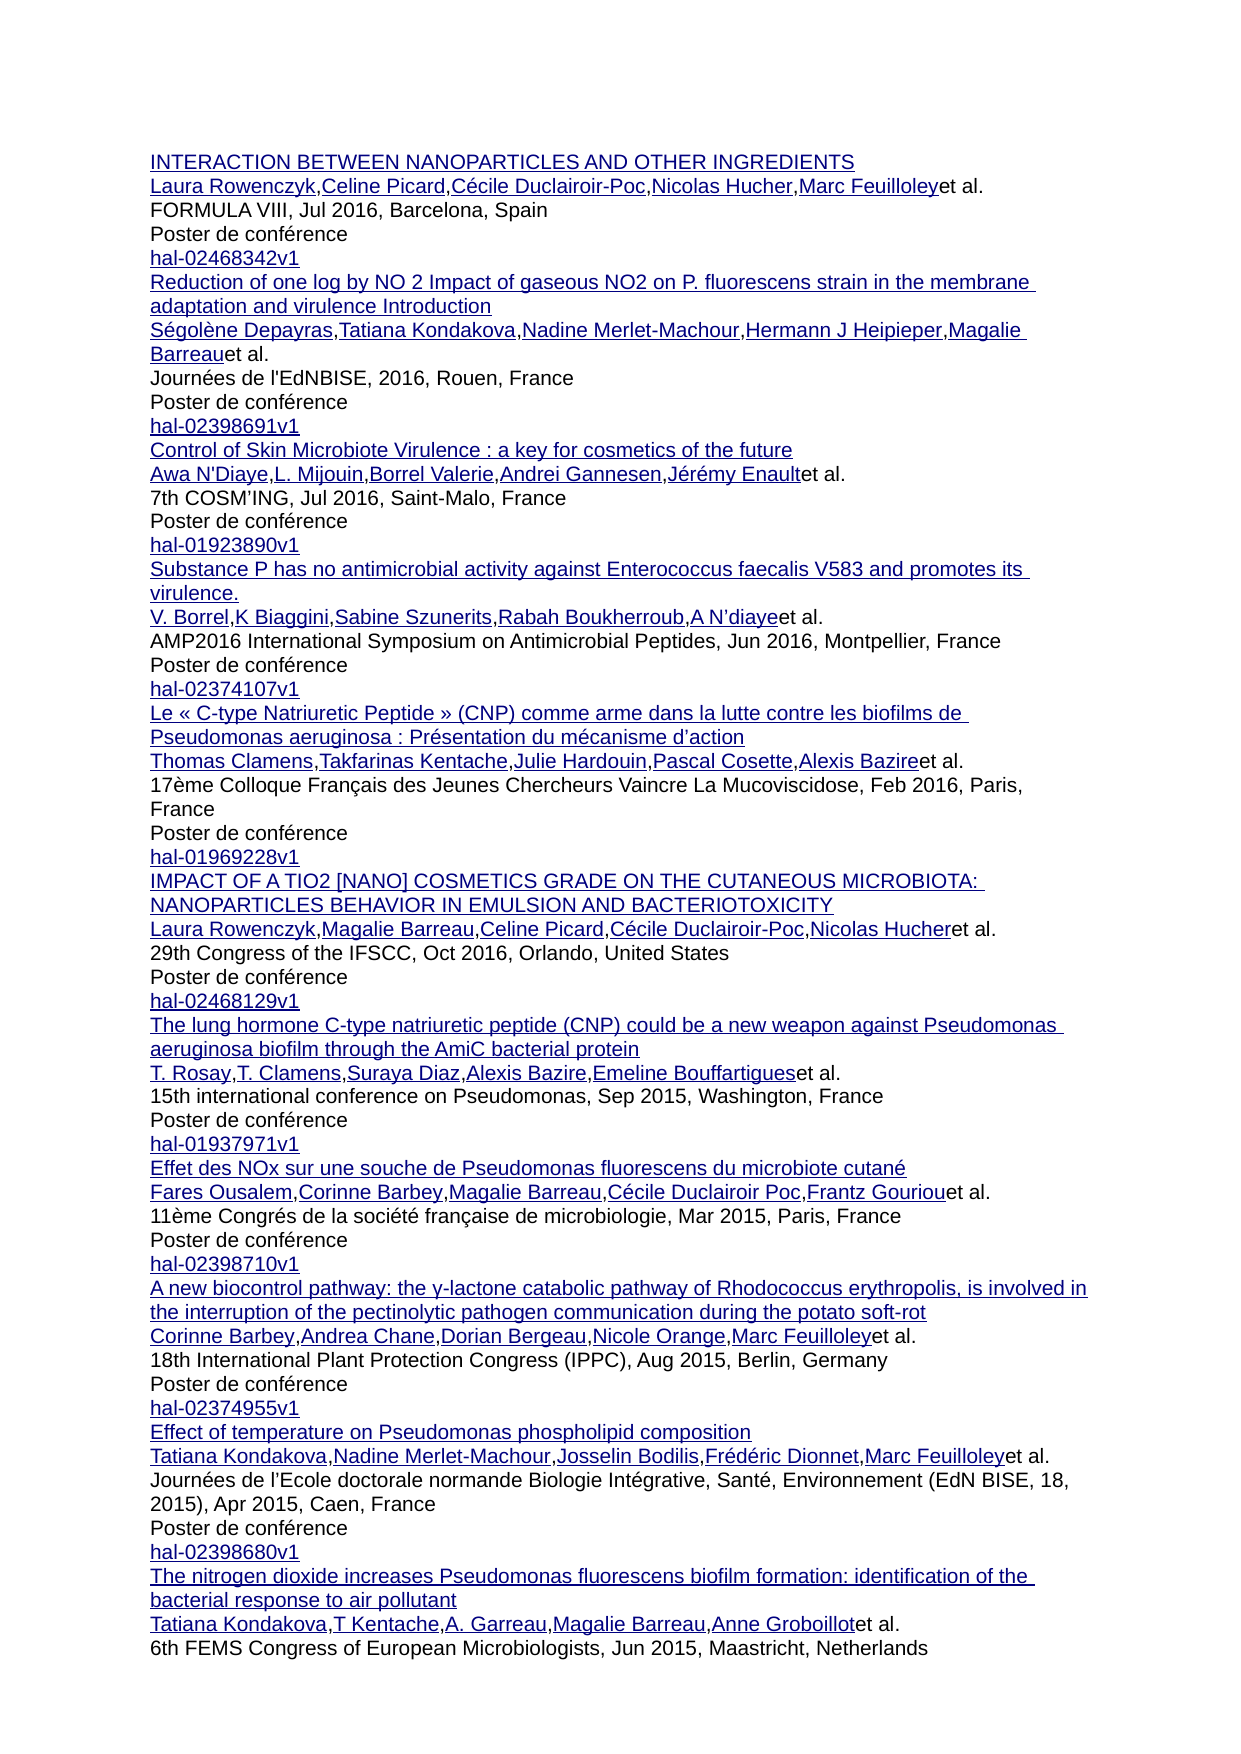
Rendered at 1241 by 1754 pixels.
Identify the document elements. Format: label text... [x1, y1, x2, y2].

table_cell Control of Skin Microbiote Virulence : a key for cosmetics of the future Awa N'Diaye,L. Mijouin,Borrel Valerie,Andrei Gannesen,Jérémy Enaultet al. 7th COSM’ING, Jul 2016, Saint-Malo, France Poster de conférence hal-01923890v1 [150, 438, 1090, 557]
table_cell Le « C-type Natriuretic Peptide » (CNP) comme arme dans la lutte contre les biofilms de Pseudomonas aeruginosa : Présentation du mécanisme d’action Thomas Clamens,Takfarinas Kentache,Julie Hardouin,Pascal Cosette,Alexis Bazireet al. 17ème Colloque Français des Jeunes Chercheurs Vaincre La Mucoviscidose, Feb 2016, Paris, France Poster de conférence hal-01969228v1 [150, 701, 1090, 869]
table_cell The lung hormone C-type natriuretic peptide (CNP) could be a new weapon against Pseudomonas aeruginosa biofilm through the AmiC bacterial protein T. Rosay,T. Clamens,Suraya Diaz,Alexis Bazire,Emeline Bouffartigueset al. 15th international conference on Pseudomonas, Sep 2015, Washington, France Poster de conférence hal-01937971v1 [150, 1013, 1090, 1156]
table_cell INTERACTION BETWEEN NANOPARTICLES AND OTHER INGREDIENTS Laura Rowenczyk,Celine Picard,Cécile Duclairoir-Poc,Nicolas Hucher,Marc Feuilloleyet al. FORMULA VIII, Jul 2016, Barcelona, Spain Poster de conférence hal-02468342v1 [150, 150, 1090, 270]
table_cell The nitrogen dioxide increases Pseudomonas fluorescens biofilm formation: identification of the bacterial response to air pollutant Tatiana Kondakova,T Kentache,A. Garreau,Magalie Barreau,Anne Groboillotet al. 6th FEMS Congress of European Microbiologists, Jun 2015, Maastricht, Netherlands [150, 1564, 1090, 1659]
table_cell Effet des NOx sur une souche de Pseudomonas fluorescens du microbiote cutané Fares Ousalem,Corinne Barbey,Magalie Barreau,Cécile Duclairoir Poc,Frantz Gouriouet al. 11ème Congrés de la société française de microbiologie, Mar 2015, Paris, France Poster de conférence hal-02398710v1 [150, 1156, 1090, 1276]
table_cell A new biocontrol pathway: the γ-lactone catabolic pathway of Rhodococcus erythropolis, is involved in the interruption of the pectinolytic pathogen communication during the potato soft-rot Corinne Barbey,Andrea Chane,Dorian Bergeau,Nicole Orange,Marc Feuilloleyet al. 18th International Plant Protection Congress (IPPC), Aug 2015, Berlin, Germany Poster de conférence hal-02374955v1 [150, 1276, 1090, 1420]
table_cell Effect of temperature on Pseudomonas phospholipid composition Tatiana Kondakova,Nadine Merlet-Machour,Josselin Bodilis,Frédéric Dionnet,Marc Feuilloleyet al. Journées de l’Ecole doctorale normande Biologie Intégrative, Santé, Environnement (EdN BISE, 18, 2015), Apr 2015, Caen, France Poster de conférence hal-02398680v1 [150, 1420, 1090, 1563]
table_cell Reduction of one log by NO 2 Impact of gaseous NO2 on P. fluorescens strain in the membrane adaptation and virulence Introduction Ségolène Depayras,Tatiana Kondakova,Nadine Merlet-Machour,Hermann J Heipieper,Magalie Barreauet al. Journées de l'EdNBISE, 2016, Rouen, France Poster de conférence hal-02398691v1 [150, 270, 1090, 437]
table_cell Substance P has no antimicrobial activity against Enterococcus faecalis V583 and promotes its virulence. V. Borrel,K Biaggini,Sabine Szunerits,Rabah Boukherroub,A N’diayeet al. AMP2016 International Symposium on Antimicrobial Peptides, Jun 2016, Montpellier, France Poster de conférence hal-02374107v1 [150, 557, 1090, 701]
table_cell IMPACT OF A TIO2 [NANO] COSMETICS GRADE ON THE CUTANEOUS MICROBIOTA: NANOPARTICLES BEHAVIOR IN EMULSION AND BACTERIOTOXICITY Laura Rowenczyk,Magalie Barreau,Celine Picard,Cécile Duclairoir-Poc,Nicolas Hucheret al. 29th Congress of the IFSCC, Oct 2016, Orlando, United States Poster de conférence hal-02468129v1 [150, 869, 1090, 1012]
